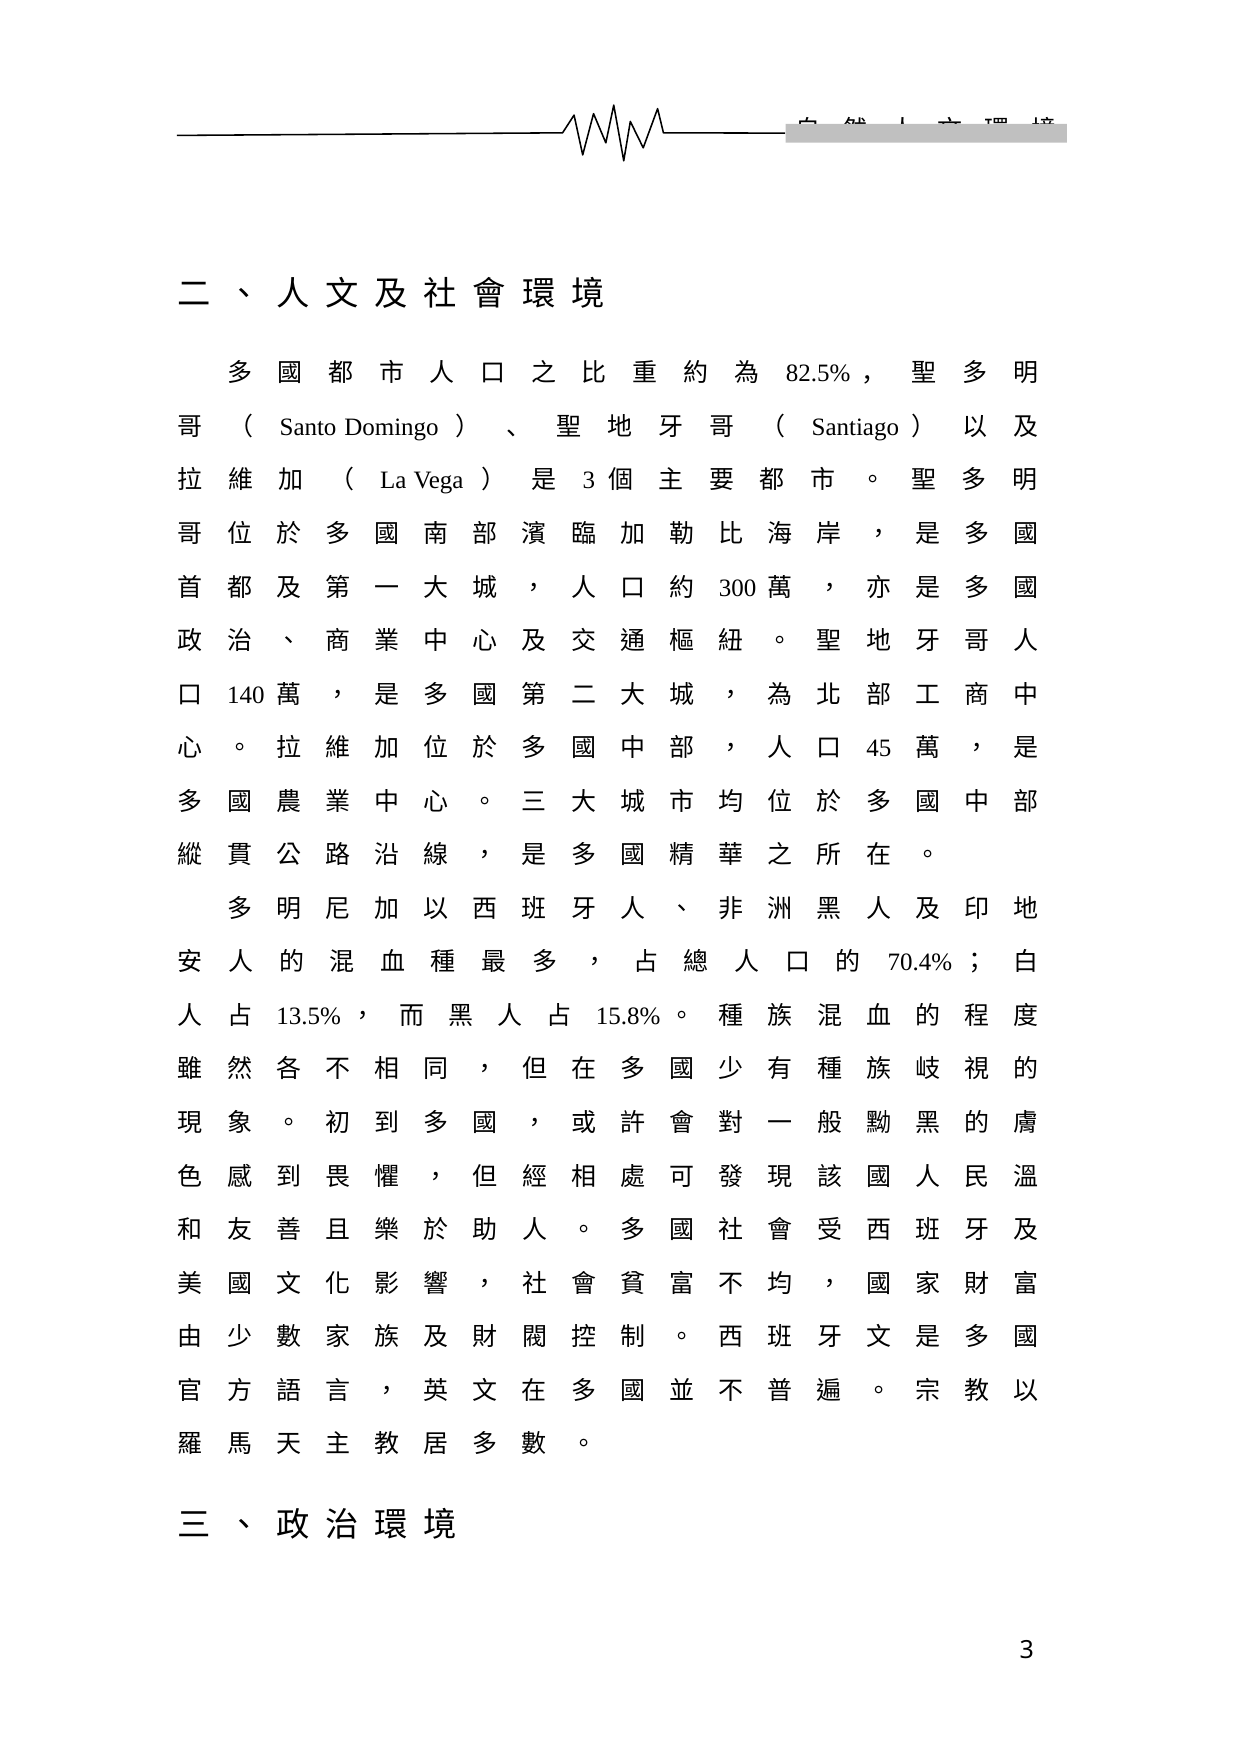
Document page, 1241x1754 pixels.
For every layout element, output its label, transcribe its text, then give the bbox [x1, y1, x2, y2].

text 多明尼加以西班牙人、非洲黑人及印地安人的混血種最多，占總人口的70.4%；白人占13.5%，而黑人占15.8%。種族混血的程度雖然各不相同，但在多國少有種族岐視的現象。初到多國，或許會對一般黝黑的膚色感到畏懼，但經相處可發現該國人民溫和友善且樂於助人。多國社會受西班牙及美國文化影響，社會貧富不均，國家財富由少數家族及財閥控制。西班牙文是多國官方語言，英文在多國並不普遍。宗教以羅馬天主教居多數。 [178, 880, 1063, 1469]
text 多國都市人口之比重約為82.5%，聖多明哥（Santo Domingo）、聖地牙哥（Santiago）以及拉維加（La Vega）是3個主要都市。聖多明哥位於多國南部濱臨加勒比海岸，是多國首都及第一大城，人口約300萬，亦是多國政治、商業中心及交通樞紐。聖地牙哥人口140萬，是多國第二大城，為北部工商中心。拉維加位於多國中部，人口45萬，是多國農業中心。三大城市均位於多國中部縱貫公路沿線，是多國精華之所在。 [178, 344, 1063, 880]
text 三、政治環境 [178, 1495, 1063, 1549]
text 二、人文及社會環境 [178, 264, 1063, 317]
